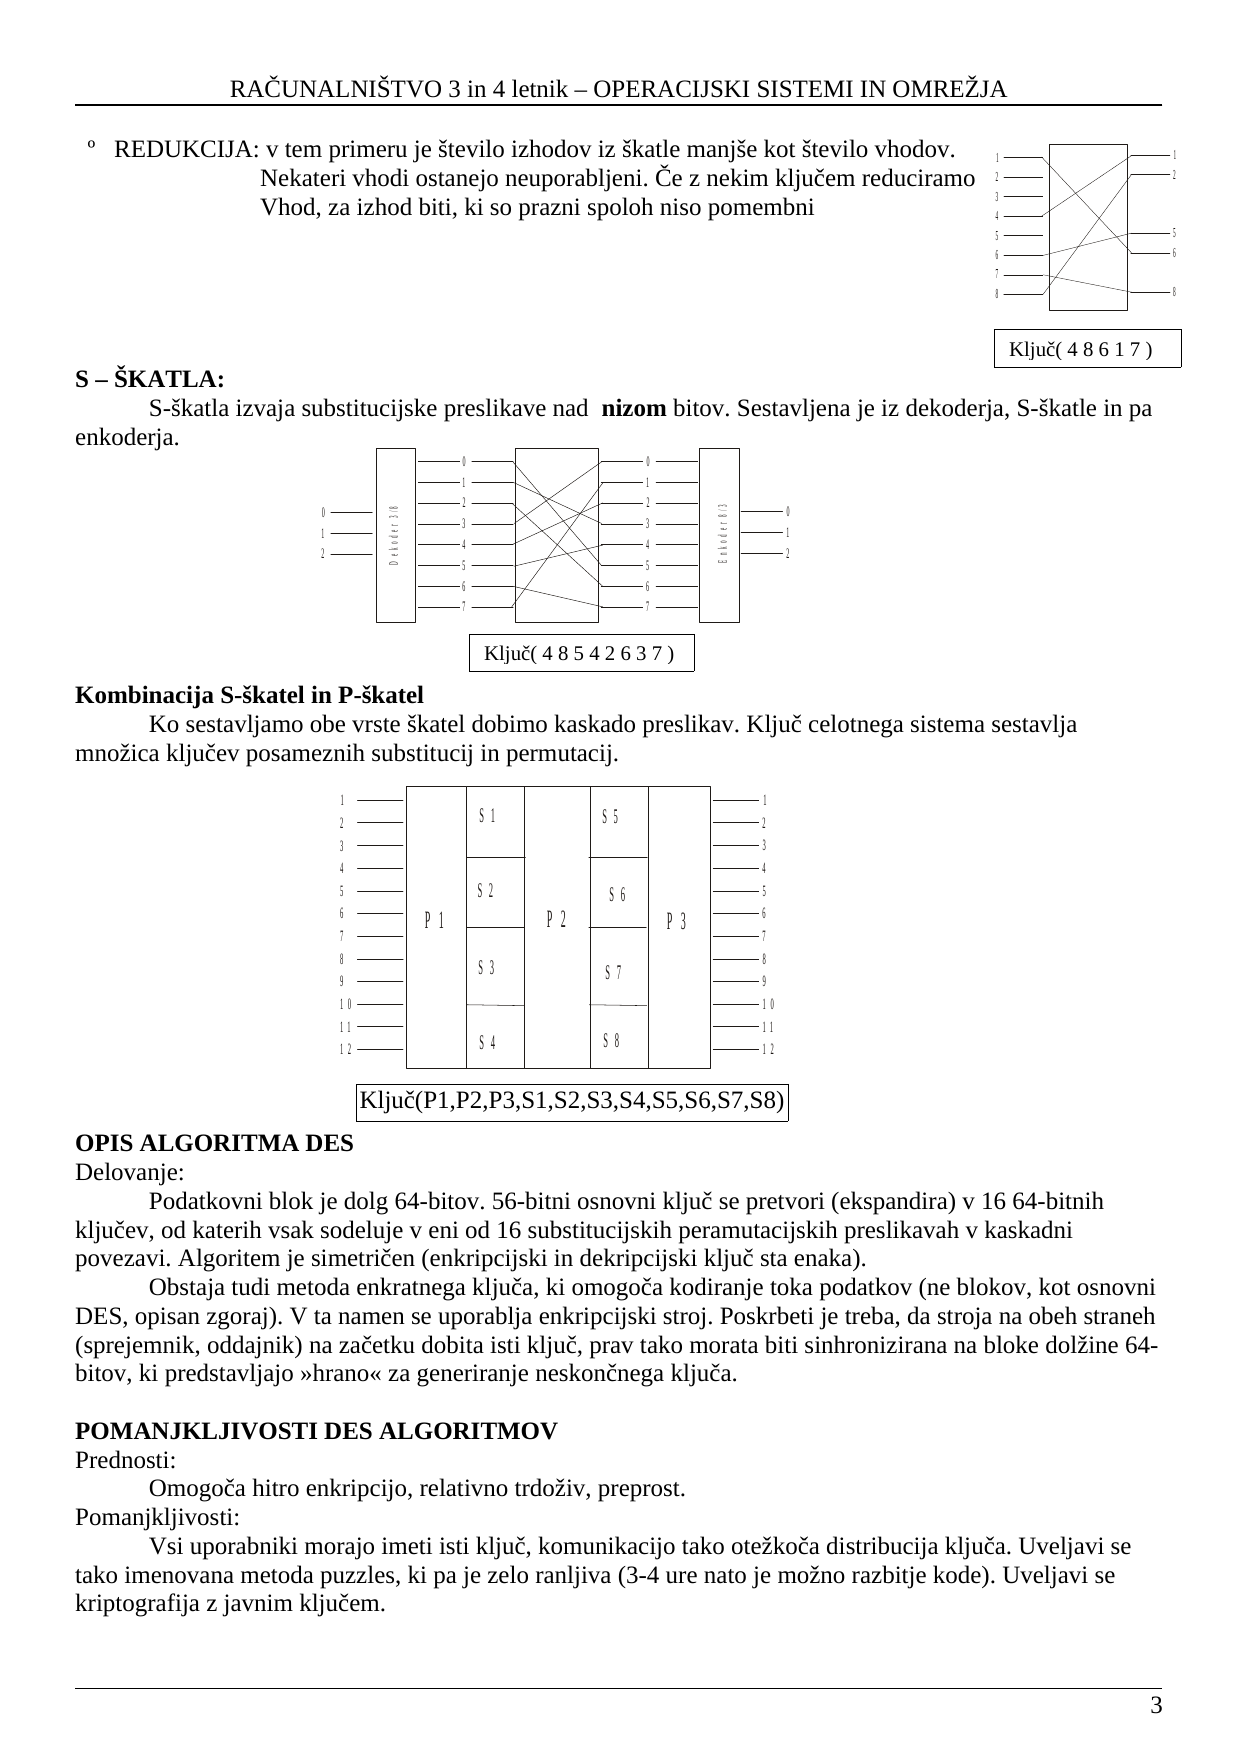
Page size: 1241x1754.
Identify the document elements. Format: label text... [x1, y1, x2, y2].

text º REDUKCIJA: v tem primeru je število izhodov iz škatle manjše kot število vhodov. [75, 134, 1162, 163]
text S – ŠKATLA: [75, 364, 1162, 393]
text [1050, 194, 1098, 221]
text Obstaja tudi metoda enkratnega ključa, ki omogoča kodiranje toka podatkov (ne blokov, kot osnovni DES, opisan zgoraj). V ta namen se uporablja enkripcijski stroj. Poskrbeti je treba, da stroja na obeh straneh (sprejemnik, oddajnik) na začetku dobita isti ključ, prav tako morata biti sinhronizirana na bloke dolžine 64-bitov, ki predstavljajo »hrano« za generiranje neskončnega ključa. [75, 1272, 1162, 1387]
text Ko sestavljamo obe vrste škatel dobimo kaskado preslikav. Ključ celotnega sistema sestavlja množica ključev posameznih substitucij in permutacij. [75, 709, 1162, 767]
text Pomanjkljivosti: [75, 1502, 1162, 1531]
text Ključ( 4 8 5 4 2 6 3 7 ) [484, 641, 679, 664]
text Ključ(P1,P2,P3,S1,S2,S3,S4,S5,S6,S7,S8) [359, 1086, 785, 1114]
text Ključ( 4 8 6 1 7 ) [1009, 337, 1166, 359]
text Prednosti: [75, 1445, 1162, 1473]
text Vsi uporabniki morajo imeti isti ključ, komunikacijo tako otežkoča distribucija ključa. Uveljavi se tako imenovana metoda puzzles, ki pa je zelo ranljiva (3-4 ure nato je možno razbitje kode). Uveljavi se kriptografija z javnim ključem. [75, 1531, 1162, 1617]
text [1080, 163, 1127, 192]
text [1050, 163, 1118, 192]
text Kombinacija S-škatel in P-škatel [75, 681, 1162, 709]
text Vhod, za izhod biti, ki so prazni spoloh niso pomembni [75, 192, 1049, 221]
text Omogoča hitro enkripcijo, relativno trdoživ, preprost. [75, 1473, 1162, 1502]
text S-škatla izvaja substitucijske preslikave nad nizom bitov. Sestavljena je iz dekoderja, S-škatle in pa enkoderja. [75, 393, 1162, 451]
text Delovanje: [75, 1157, 1162, 1186]
text OPIS ALGORITMA DES [75, 1128, 1162, 1157]
text Podatkovni blok je dolg 64-bitov. 56-bitni osnovni ključ se pretvori (ekspandira) v 16 64-bitnih ključev, od katerih vsak sodeluje v eni od 16 substitucijskih peramutacijskih preslikavah v kaskadni povezavi. Algoritem je simetričen (enkripcijski in dekripcijski ključ sta enaka). [75, 1186, 1162, 1272]
text Nekateri vhodi ostanejo neuporabljeni. Če z nekim ključem reduciramo [75, 163, 1049, 192]
text POMANJKLJIVOSTI DES ALGORITMOV [75, 1416, 1162, 1445]
